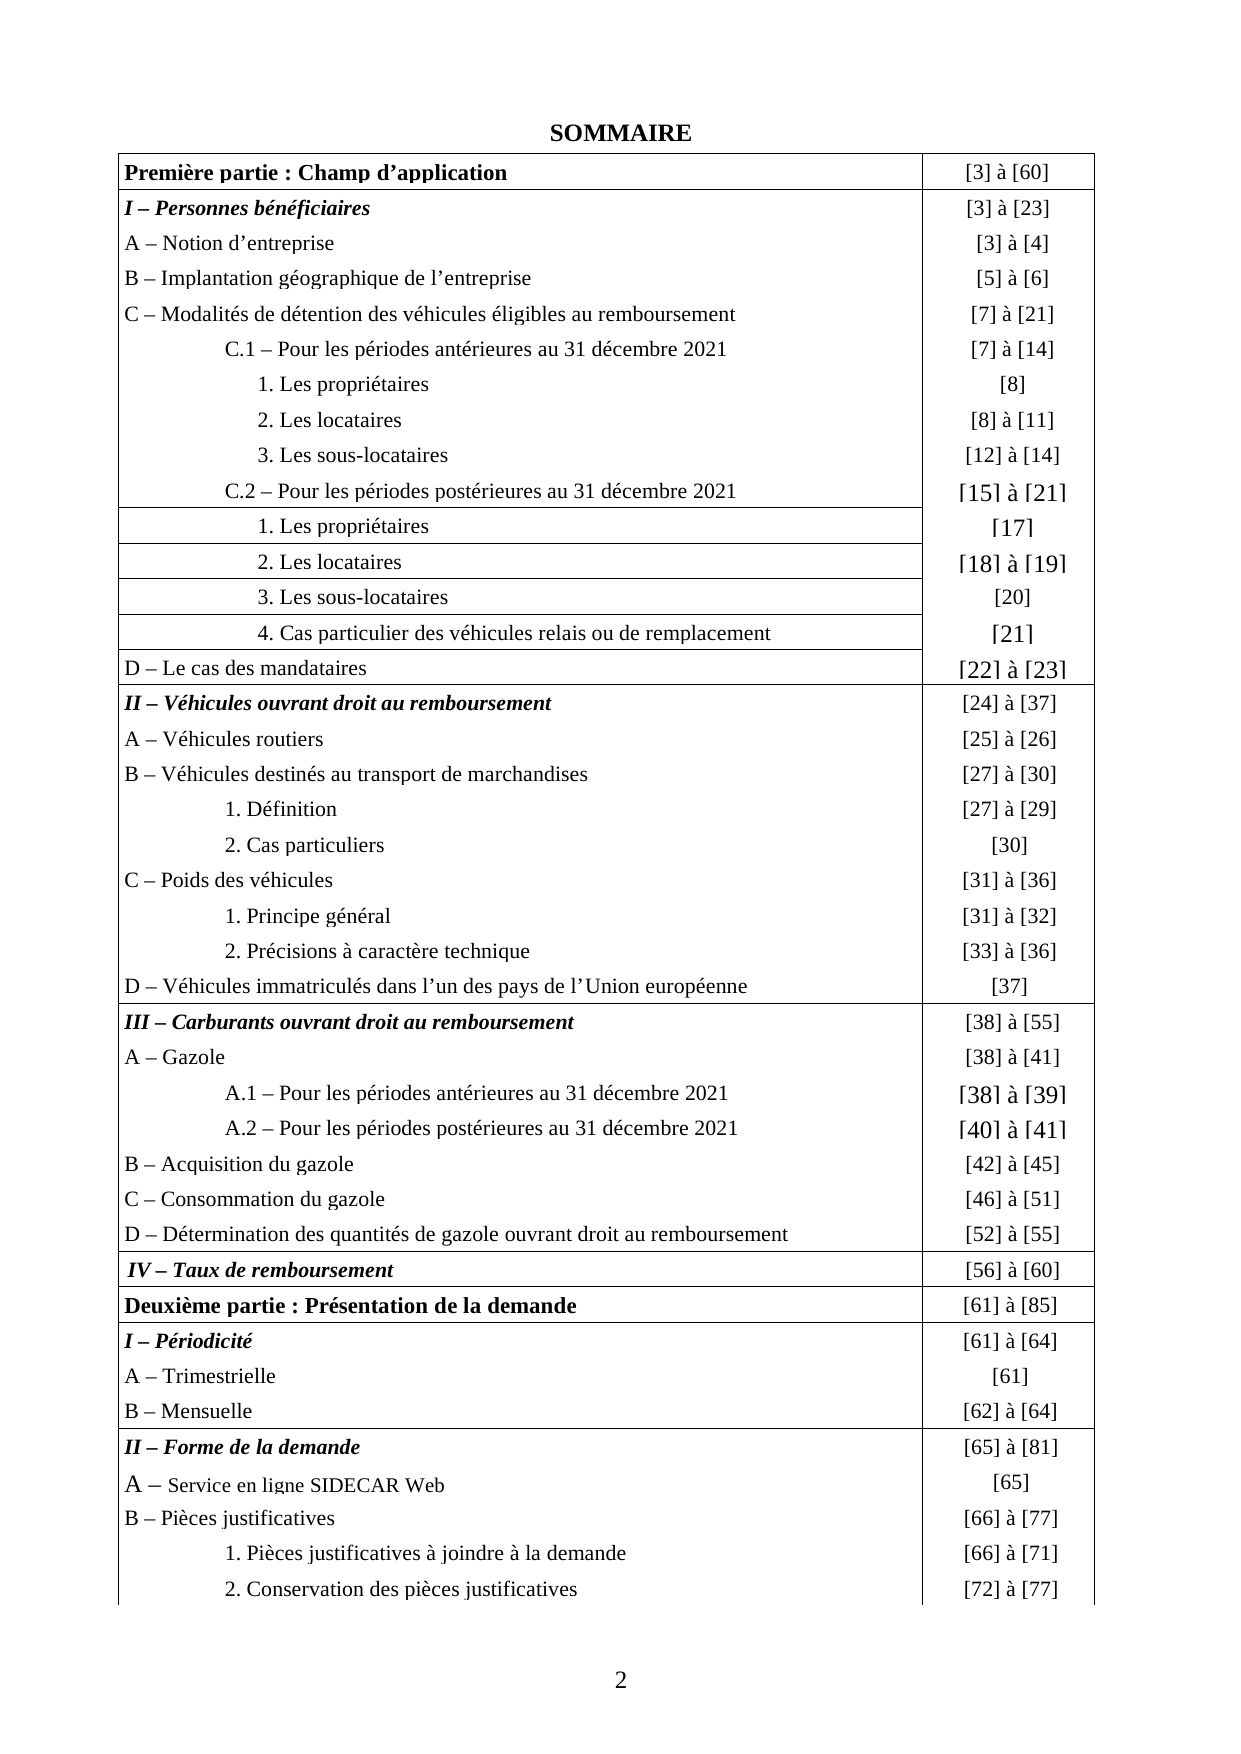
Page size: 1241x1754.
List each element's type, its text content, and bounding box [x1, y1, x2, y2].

table_cell [65] [923, 1464, 1094, 1499]
table_cell Deuxième partie : Présentation de la demande [119, 1287, 922, 1322]
table_cell D – Détermination des quantités de gazole ouvrant droit au remboursement [119, 1216, 922, 1251]
table_cell C – Consommation du gazole [119, 1180, 922, 1216]
table_cell [38] à [39] [923, 1074, 1094, 1109]
table_cell A – Trimestrielle [119, 1357, 922, 1393]
table_cell [40] à [41] [923, 1109, 1094, 1145]
table_cell [56] à [60] [923, 1252, 1094, 1286]
table_cell [3] à [4] [923, 224, 1094, 259]
table_cell [46] à [51] [923, 1180, 1094, 1216]
table_cell [24] à [37] [923, 685, 1094, 720]
table_cell A.2 – Pour les périodes postérieures au 31 décembre 2021 [119, 1109, 922, 1145]
table_cell [42] à [45] [923, 1145, 1094, 1180]
table_cell [61] [923, 1357, 1094, 1393]
table_cell C.1 – Pour les périodes antérieures au 31 décembre 2021 [119, 330, 922, 366]
table_cell [8] à [11] [923, 401, 1094, 436]
table_cell 2. Les locataires [119, 544, 922, 578]
table_header Première partie : Champ d’application [119, 154, 922, 188]
table_cell B – Véhicules destinés au transport de marchandises [119, 755, 922, 791]
table_cell [7] à [21] [923, 295, 1094, 330]
table_cell 2. Les locataires [119, 401, 922, 436]
table_cell D – Le cas des mandataires [119, 650, 922, 684]
table_cell [12] à [14] [923, 436, 1094, 472]
table_cell 1. Pièces justificatives à joindre à la demande [119, 1534, 922, 1570]
text SOMMAIRE [119, 118, 1122, 147]
table_cell A – Notion d’entreprise [119, 224, 922, 259]
table_cell 2. Cas particuliers [119, 826, 922, 861]
table_cell [66] à [71] [923, 1534, 1094, 1570]
table_cell [17] [923, 507, 1094, 543]
table_cell B – Mensuelle [119, 1393, 922, 1428]
table_cell [38] à [55] [923, 1004, 1094, 1038]
table_cell [27] à [30] [923, 755, 1094, 791]
table_cell [37] [923, 968, 1094, 1003]
table_cell II – Véhicules ouvrant droit au remboursement [119, 685, 922, 720]
table_cell B – Acquisition du gazole [119, 1145, 922, 1180]
table_cell [7] à [14] [923, 330, 1094, 366]
table_cell IV – Taux de remboursement [119, 1252, 922, 1286]
table_cell [30] [923, 826, 1094, 861]
table_cell A – Gazole [119, 1039, 922, 1074]
table_header [3] à [60] [923, 154, 1094, 188]
table_cell C.2 – Pour les périodes postérieures au 31 décembre 2021 [119, 472, 922, 507]
table_cell A – Véhicules routiers [119, 720, 922, 755]
table_cell II – Forme de la demande [119, 1429, 922, 1463]
table_cell C – Modalités de détention des véhicules éligibles au remboursement [119, 295, 922, 330]
table_cell [31] à [32] [923, 897, 1094, 932]
table_cell III – Carburants ouvrant droit au remboursement [119, 1004, 922, 1038]
table_cell 1. Principe général [119, 897, 922, 932]
table_cell [22] à [23] [923, 649, 1094, 684]
table_cell [61] à [64] [923, 1323, 1094, 1357]
table_cell [20] [923, 578, 1094, 613]
table_cell B – Implantation géographique de l’entreprise [119, 259, 922, 295]
table_cell I – Périodicité [119, 1323, 922, 1357]
table_cell [18] à [19] [923, 543, 1094, 578]
table_cell 1. Les propriétaires [119, 508, 922, 543]
table_cell D – Véhicules immatriculés dans l’un des pays de l’Union européenne [119, 968, 922, 1003]
table_cell [8] [923, 366, 1094, 401]
table_cell [15] à [21] [923, 472, 1094, 507]
table_cell [25] à [26] [923, 720, 1094, 755]
table_cell A.1 – Pour les périodes antérieures au 31 décembre 2021 [119, 1074, 922, 1109]
table_cell B – Pièces justificatives [119, 1499, 922, 1534]
table_cell [66] à [77] [923, 1499, 1094, 1534]
table_cell [5] à [6] [923, 259, 1094, 295]
table_cell [33] à [36] [923, 932, 1094, 968]
table_cell [72] à [77] [923, 1570, 1094, 1605]
table_cell C – Poids des véhicules [119, 861, 922, 897]
table_cell 3. Les sous-locataires [119, 579, 922, 613]
table_cell [21] [923, 614, 1094, 649]
table_cell [61] à [85] [923, 1287, 1094, 1322]
table_cell A – Service en ligne SIDECAR Web [119, 1464, 922, 1499]
table_cell [3] à [23] [923, 190, 1094, 224]
table_cell [31] à [36] [923, 861, 1094, 897]
table_cell [52] à [55] [923, 1216, 1094, 1251]
table_cell 1. Définition [119, 791, 922, 826]
table_cell 2. Conservation des pièces justificatives [119, 1570, 922, 1605]
table_cell 4. Cas particulier des véhicules relais ou de remplacement [119, 615, 922, 649]
table_cell 2. Précisions à caractère technique [119, 932, 922, 968]
table_cell [65] à [81] [923, 1429, 1094, 1463]
table_cell 3. Les sous-locataires [119, 436, 922, 472]
table_cell [62] à [64] [923, 1393, 1094, 1428]
table_cell I – Personnes bénéficiaires [119, 190, 922, 224]
table_cell [38] à [41] [923, 1039, 1094, 1074]
table_cell [27] à [29] [923, 791, 1094, 826]
table_cell 1. Les propriétaires [119, 366, 922, 401]
